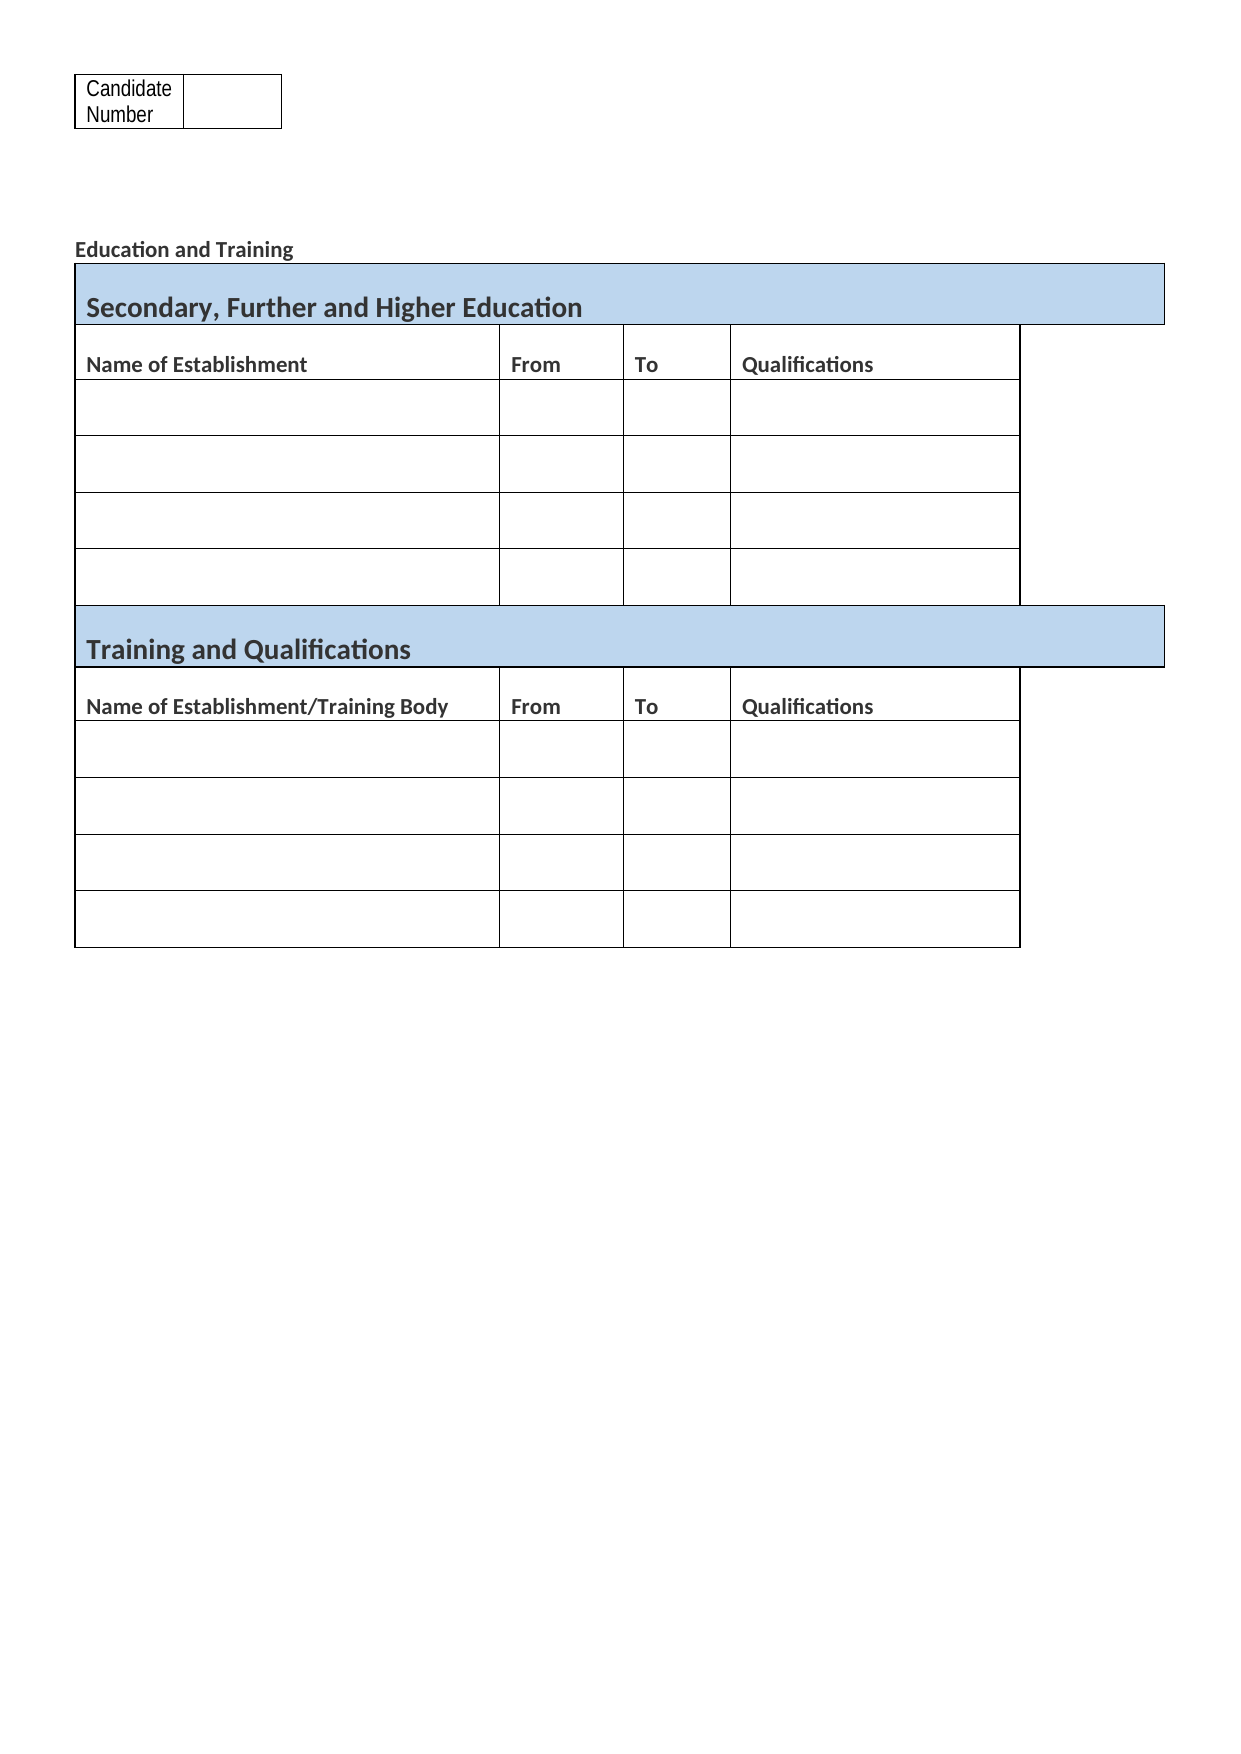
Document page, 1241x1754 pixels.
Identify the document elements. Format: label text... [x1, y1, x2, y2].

table_cell [76, 721, 499, 777]
table_cell [624, 835, 730, 890]
table_cell [500, 436, 623, 492]
table_cell [624, 721, 730, 777]
table_cell [1021, 777, 1164, 833]
table_cell From [500, 668, 623, 720]
table_cell [500, 380, 623, 435]
table_cell [1021, 668, 1164, 720]
table_cell [76, 436, 499, 492]
table_cell Name of Establishment [76, 325, 499, 378]
table_cell [76, 891, 499, 947]
table_cell [1021, 890, 1164, 947]
table_cell [76, 549, 499, 605]
table_cell [731, 493, 1019, 548]
table_cell [1021, 325, 1164, 378]
table_cell [500, 721, 623, 777]
table_cell [1021, 379, 1164, 435]
table_cell To [624, 325, 730, 378]
table_cell [624, 493, 730, 548]
table_cell [500, 891, 623, 947]
table_cell [624, 436, 730, 492]
table_cell Name of Establishment/Training Body [76, 668, 499, 720]
table_cell Qualifications [731, 668, 1019, 720]
table_cell [1021, 834, 1164, 890]
table_cell [1021, 492, 1164, 548]
table_header Secondary, Further and Higher Education [76, 264, 1164, 324]
table_cell [731, 436, 1019, 492]
table_cell [624, 380, 730, 435]
text Education and Training [75, 235, 1165, 263]
table_cell [1021, 548, 1164, 605]
table_cell [500, 835, 623, 890]
table_cell [624, 891, 730, 947]
table_cell [76, 778, 499, 833]
table_cell [1021, 435, 1164, 492]
table_cell To [624, 668, 730, 720]
table_cell [1021, 720, 1164, 777]
table_cell [731, 891, 1019, 947]
table_cell [624, 549, 730, 605]
table_cell [76, 493, 499, 548]
table_cell [76, 835, 499, 890]
table_cell [731, 380, 1019, 435]
table_cell [624, 778, 730, 833]
table_cell [500, 549, 623, 605]
table_cell From [500, 325, 623, 378]
table_cell [731, 778, 1019, 833]
table_cell [500, 778, 623, 833]
table_cell [500, 493, 623, 548]
table_cell [731, 549, 1019, 605]
table_cell Training and Qualifications [76, 606, 1164, 666]
table_cell [731, 721, 1019, 777]
table_cell [731, 835, 1019, 890]
table_cell Qualifications [731, 325, 1019, 378]
table_cell [76, 380, 499, 435]
